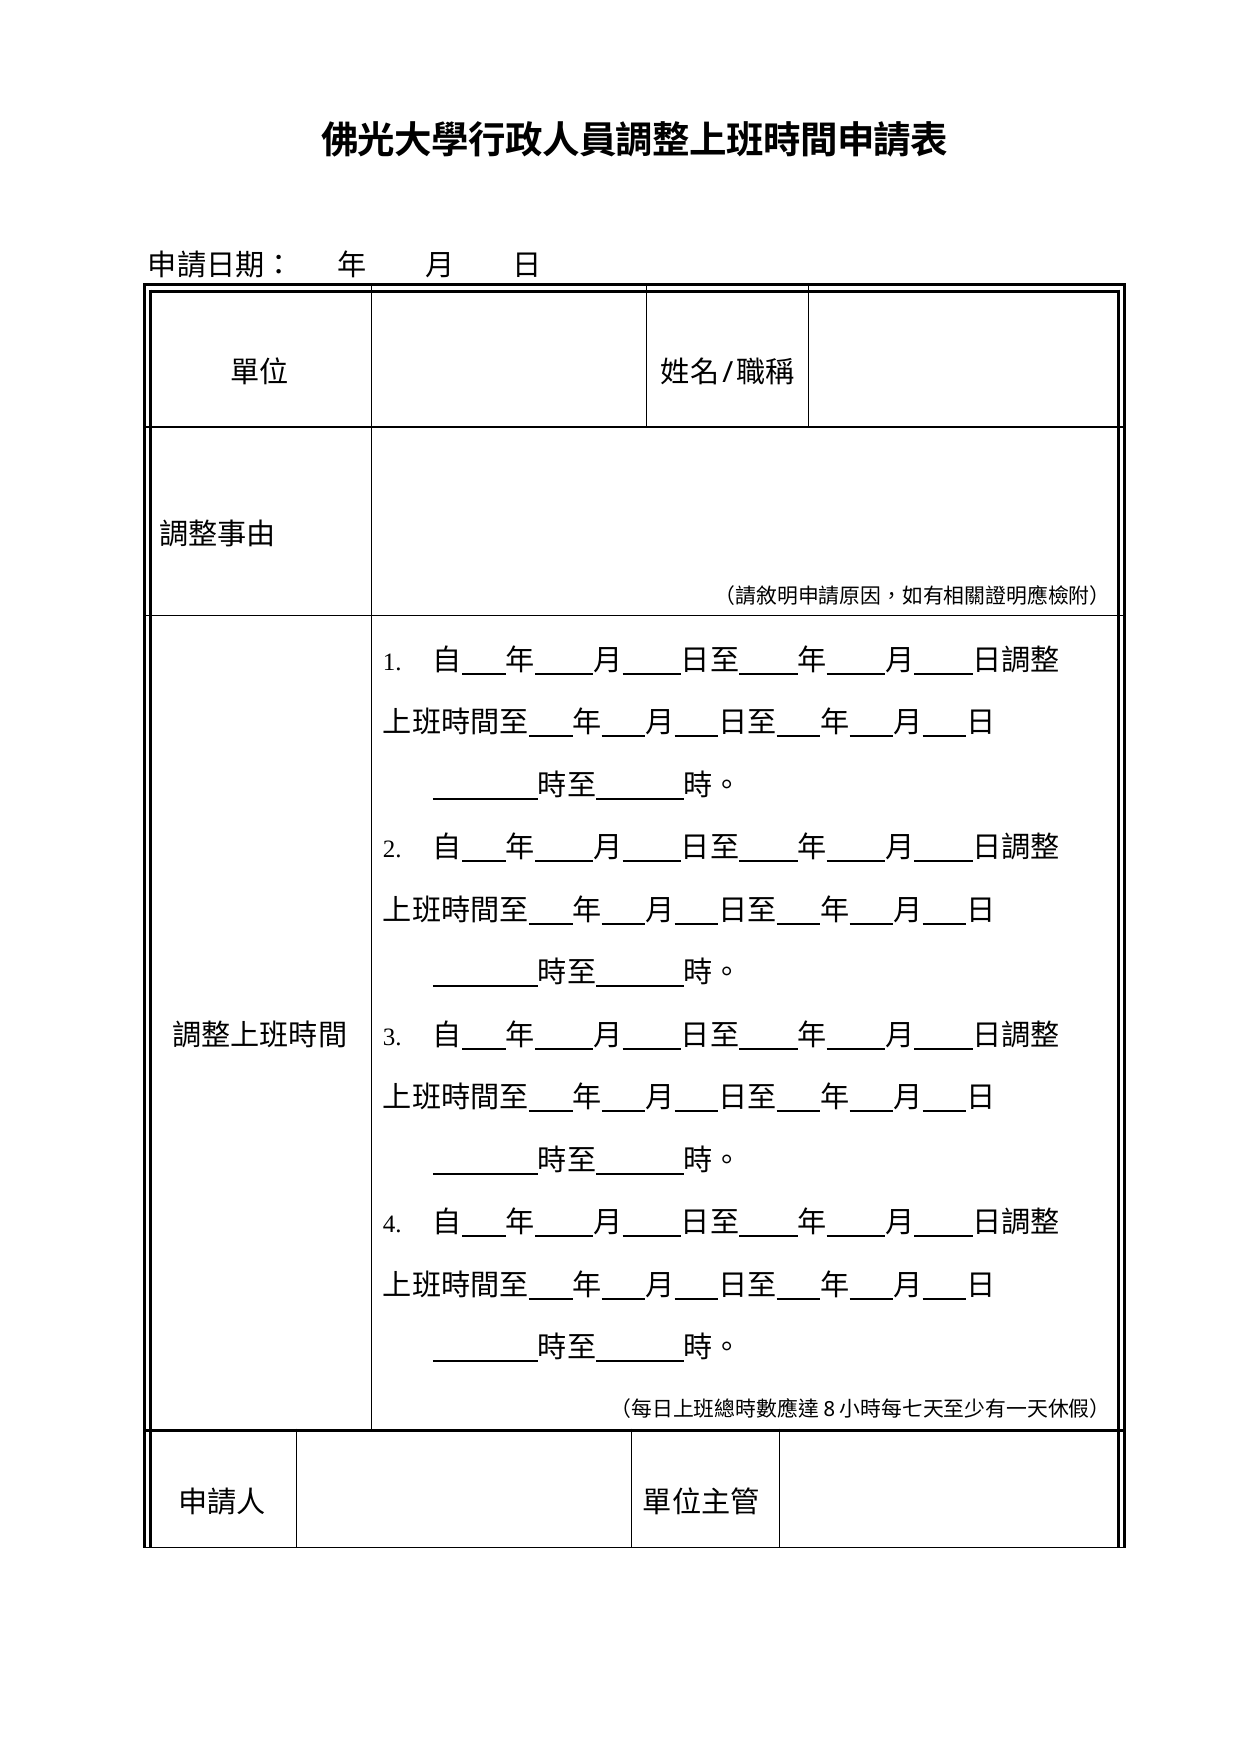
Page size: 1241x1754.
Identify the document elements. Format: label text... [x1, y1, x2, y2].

text 申請日期： 年 月 日 [148, 221, 1122, 283]
table_header [372, 286, 646, 290]
table_header [809, 286, 1121, 426]
table_header [372, 293, 646, 426]
table_cell 調整事由 [152, 428, 371, 615]
table_cell 自 年 月 日至 年 月 日調整上班時間至 年 月 日至 年 月 日 時至 時。 自 年 月 日至 年 月 日調整上班時間至 年 月 日至 年 月 日 時至 時。 自 年 月 日至 年 月 日調整上班時間至 年 月 日至 年 月 日 時至 時。 自 年 月 日至 年 月 日調整上班時間至 年 月 日至 年 月 日 時至 時。 （每日上班總時數應達8小時每七天至少有一天休假） [372, 616, 1117, 1428]
table_cell 單位主管 [632, 1432, 779, 1547]
table_header 姓名/職稱 [647, 293, 808, 426]
table_cell 申請人 [152, 1432, 296, 1547]
table_cell 調整上班時間 [152, 616, 371, 1428]
table_header [647, 286, 808, 290]
table_cell [297, 1432, 631, 1547]
table_cell （請敘明申請原因，如有相關證明應檢附） [372, 428, 1117, 615]
table_cell [780, 1432, 1117, 1547]
text 佛光大學行政人員調整上班時間申請表 [148, 96, 1122, 158]
table_header [809, 293, 1117, 426]
table_header 單位 [148, 286, 371, 426]
